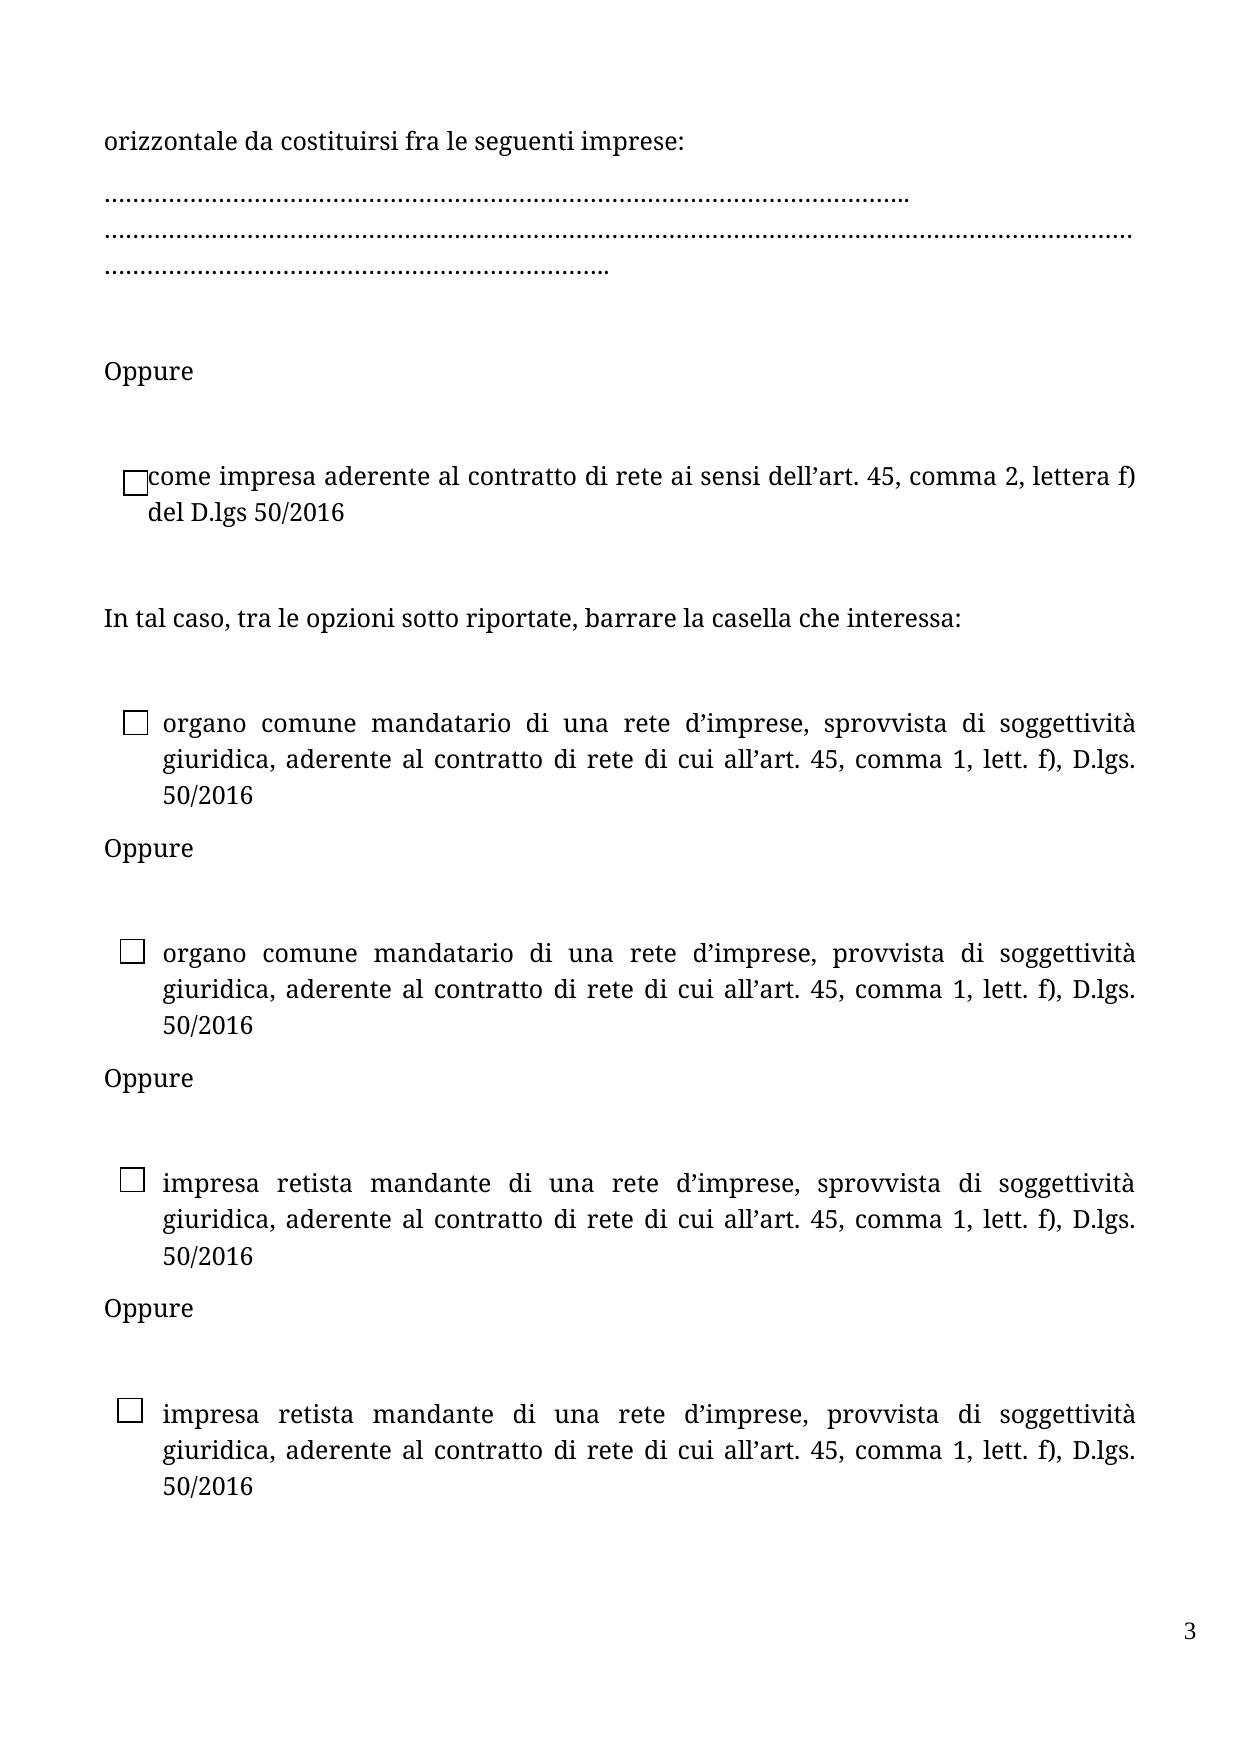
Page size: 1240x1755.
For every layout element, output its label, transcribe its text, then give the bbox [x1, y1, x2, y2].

text Oppure [103, 1291, 1137, 1325]
text organo comune mandatario di una rete d’imprese, sprovvista di soggettività giuridica, aderente al contratto di rete di cui all’art. 45, comma 1, lett. f), D.lgs. 50/2016 [162, 706, 1137, 812]
text Oppure [103, 353, 1137, 387]
text organo comune mandatario di una rete d’imprese, provvista di soggettività giuridica, aderente al contratto di rete di cui all’art. 45, comma 1, lett. f), D.lgs. 50/2016 [162, 936, 1137, 1042]
text Oppure [103, 1061, 1137, 1095]
text Oppure [103, 830, 1137, 864]
text …………………………………………………………………………………………………..…………………………………………………………………………………………………………………………………………………………………………………………….. [103, 176, 1137, 282]
text In tal caso, tra le opzioni sotto riportate, barrare la casella che interessa: [103, 600, 1137, 634]
text impresa retista mandante di una rete d’imprese, provvista di soggettività giuridica, aderente al contratto di rete di cui all’art. 45, comma 1, lett. f), D.lgs. 50/2016 [162, 1396, 1137, 1502]
text impresa retista mandante di una rete d’imprese, sprovvista di soggettività giuridica, aderente al contratto di rete di cui all’art. 45, comma 1, lett. f), D.lgs. 50/2016 [162, 1166, 1137, 1272]
text come impresa aderente al contratto di rete ai sensi dell’art. 45, comma 2, lettera f) del D.lgs 50/2016 [103, 459, 1137, 529]
text orizzontale da costituirsi fra le seguenti imprese: [103, 123, 1137, 157]
